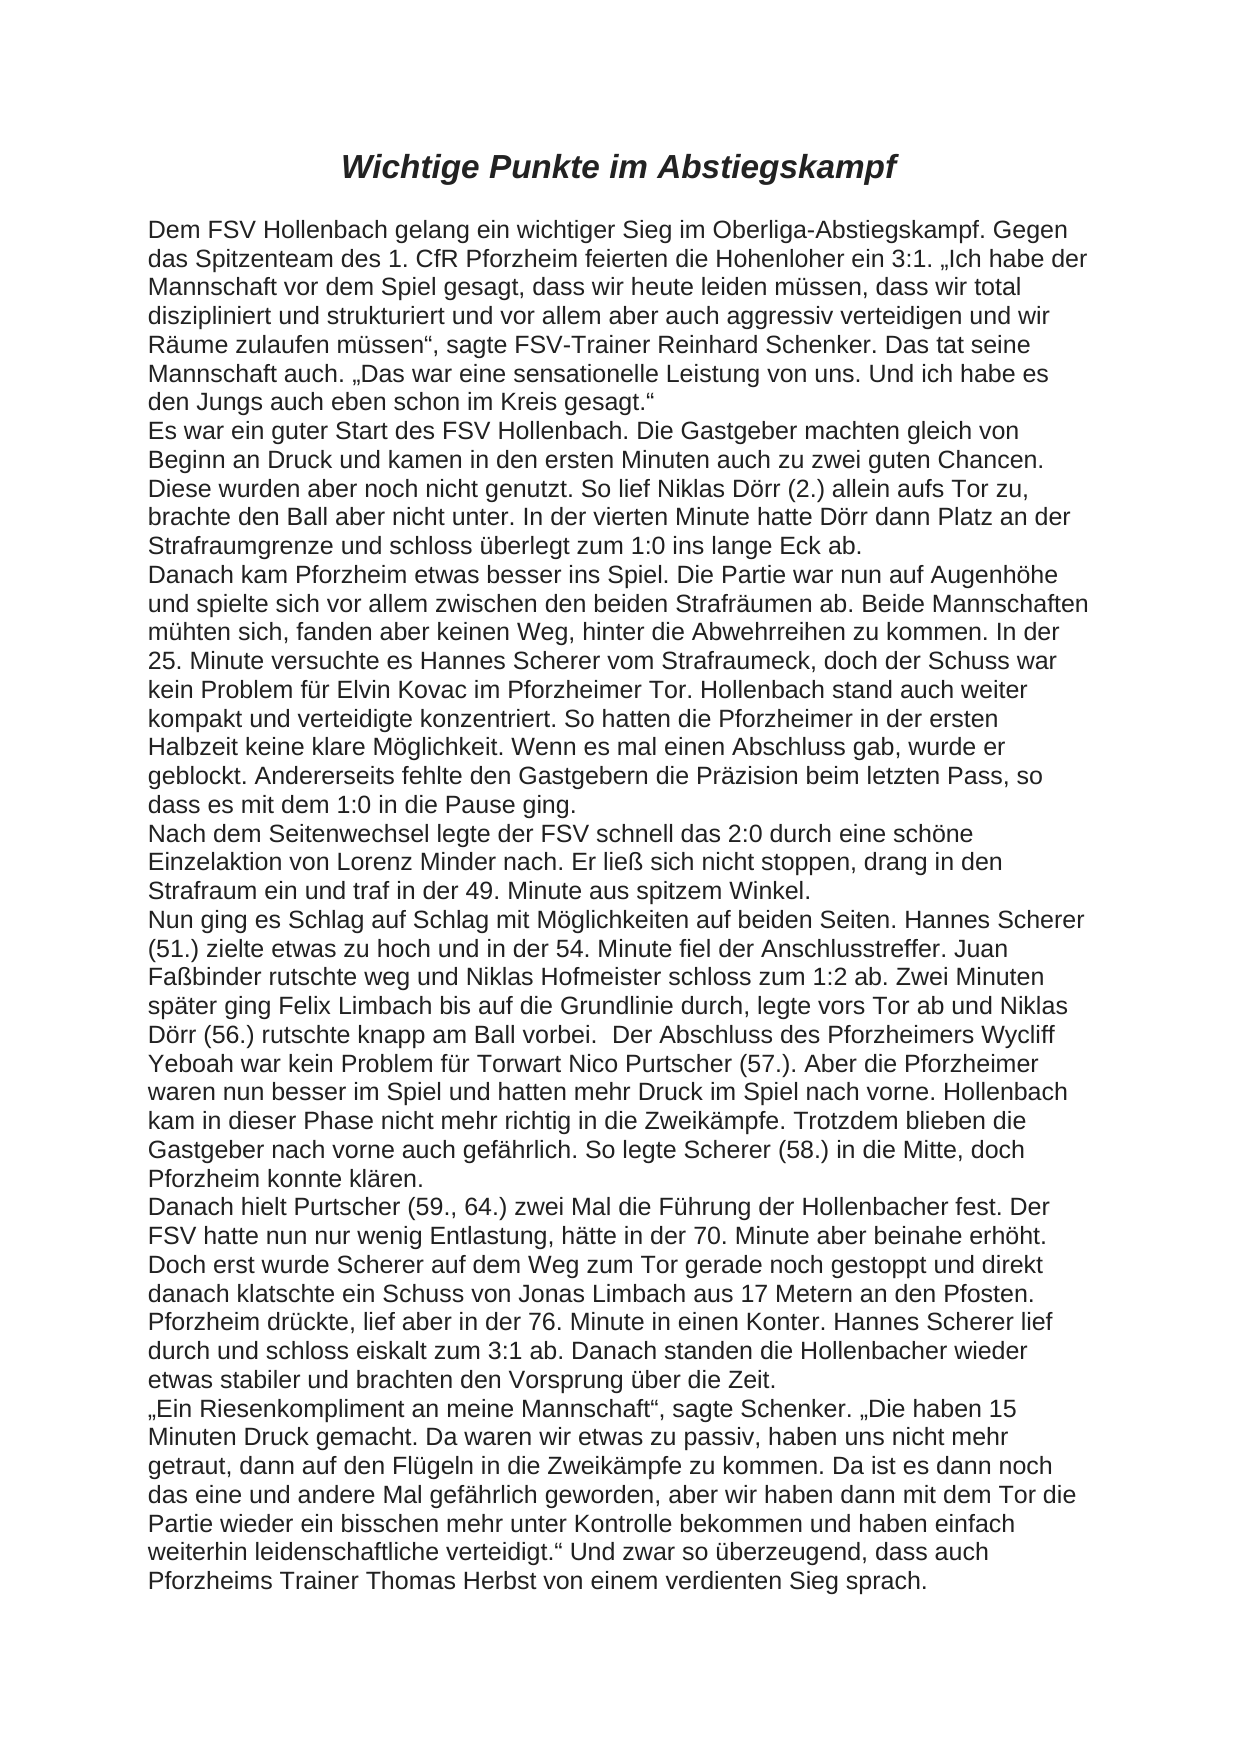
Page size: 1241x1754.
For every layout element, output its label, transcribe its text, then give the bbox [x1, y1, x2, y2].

text Wichtige Punkte im Abstiegskampf [148, 148, 1093, 186]
text Es war ein guter Start des FSV Hollenbach. Die Gastgeber machten gleich von Beginn an Druck und kamen in den ersten Minuten auch zu zwei guten Chancen. Diese wurden aber noch nicht genutzt. So lief Niklas Dörr (2.) allein aufs Tor zu, brachte den Ball aber nicht unter. In der vierten Minute hatte Dörr dann Platz an der Strafraumgrenze und schloss überlegt zum 1:0 ins lange Eck ab. [148, 416, 1093, 560]
text „Ein Riesenkompliment an meine Mannschaft“, sagte Schenker. „Die haben 15 Minuten Druck gemacht. Da waren wir etwas zu passiv, haben uns nicht mehr getraut, dann auf den Flügeln in die Zweikämpfe zu kommen. Da ist es dann noch das eine und andere Mal gefährlich geworden, aber wir haben dann mit dem Tor die Partie wieder ein bisschen mehr unter Kontrolle bekommen und haben einfach weiterhin leidenschaftliche verteidigt.“ Und zwar so überzeugend, dass auch Pforzheims Trainer Thomas Herbst von einem verdienten Sieg sprach. [148, 1393, 1093, 1595]
text Danach kam Pforzheim etwas besser ins Spiel. Die Partie war nun auf Augenhöhe und spielte sich vor allem zwischen den beiden Strafräumen ab. Beide Mannschaften mühten sich, fanden aber keinen Weg, hinter die Abwehrreihen zu kommen. In der 25. Minute versuchte es Hannes Scherer vom Strafraumeck, doch der Schuss war kein Problem für Elvin Kovac im Pforzheimer Tor. Hollenbach stand auch weiter kompakt und verteidigte konzentriert. So hatten die Pforzheimer in der ersten Halbzeit keine klare Möglichkeit. Wenn es mal einen Abschluss gab, wurde er geblockt. Andererseits fehlte den Gastgebern die Präzision beim letzten Pass, so dass es mit dem 1:0 in die Pause ging. [148, 560, 1093, 818]
text Danach hielt Purtscher (59., 64.) zwei Mal die Führung der Hollenbacher fest. Der FSV hatte nun nur wenig Entlastung, hätte in der 70. Minute aber beinahe erhöht. Doch erst wurde Scherer auf dem Weg zum Tor gerade noch gestoppt und direkt danach klatschte ein Schuss von Jonas Limbach aus 17 Metern an den Pfosten. Pforzheim drückte, lief aber in der 76. Minute in einen Konter. Hannes Scherer lief durch und schloss eiskalt zum 3:1 ab. Danach standen die Hollenbacher wieder etwas stabiler und brachten den Vorsprung über die Zeit. [148, 1192, 1093, 1393]
text Nach dem Seitenwechsel legte der FSV schnell das 2:0 durch eine schöne Einzelaktion von Lorenz Minder nach. Er ließ sich nicht stoppen, drang in den Strafraum ein und traf in der 49. Minute aus spitzem Winkel. [148, 818, 1093, 905]
text Dem FSV Hollenbach gelang ein wichtiger Sieg im Oberliga-Abstiegskampf. Gegen das Spitzenteam des 1. CfR Pforzheim feierten die Hohenloher ein 3:1. „Ich habe der Mannschaft vor dem Spiel gesagt, dass wir heute leiden müssen, dass wir total diszipliniert und strukturiert und vor allem aber auch aggressiv verteidigen und wir Räume zulaufen müssen“, sagte FSV-Trainer Reinhard Schenker. Das tat seine Mannschaft auch. „Das war eine sensationelle Leistung von uns. Und ich habe es den Jungs auch eben schon im Kreis gesagt.“ [148, 215, 1093, 416]
text Nun ging es Schlag auf Schlag mit Möglichkeiten auf beiden Seiten. Hannes Scherer (51.) zielte etwas zu hoch und in der 54. Minute fiel der Anschlusstreffer. Juan Faßbinder rutschte weg und Niklas Hofmeister schloss zum 1:2 ab. Zwei Minuten später ging Felix Limbach bis auf die Grundlinie durch, legte vors Tor ab und Niklas Dörr (56.) rutschte knapp am Ball vorbei. Der Abschluss des Pforzheimers Wycliff Yeboah war kein Problem für Torwart Nico Purtscher (57.). Aber die Pforzheimer waren nun besser im Spiel und hatten mehr Druck im Spiel nach vorne. Hollenbach kam in dieser Phase nicht mehr richtig in die Zweikämpfe. Trotzdem blieben die Gastgeber nach vorne auch gefährlich. So legte Scherer (58.) in die Mitte, doch Pforzheim konnte klären. [148, 905, 1093, 1192]
